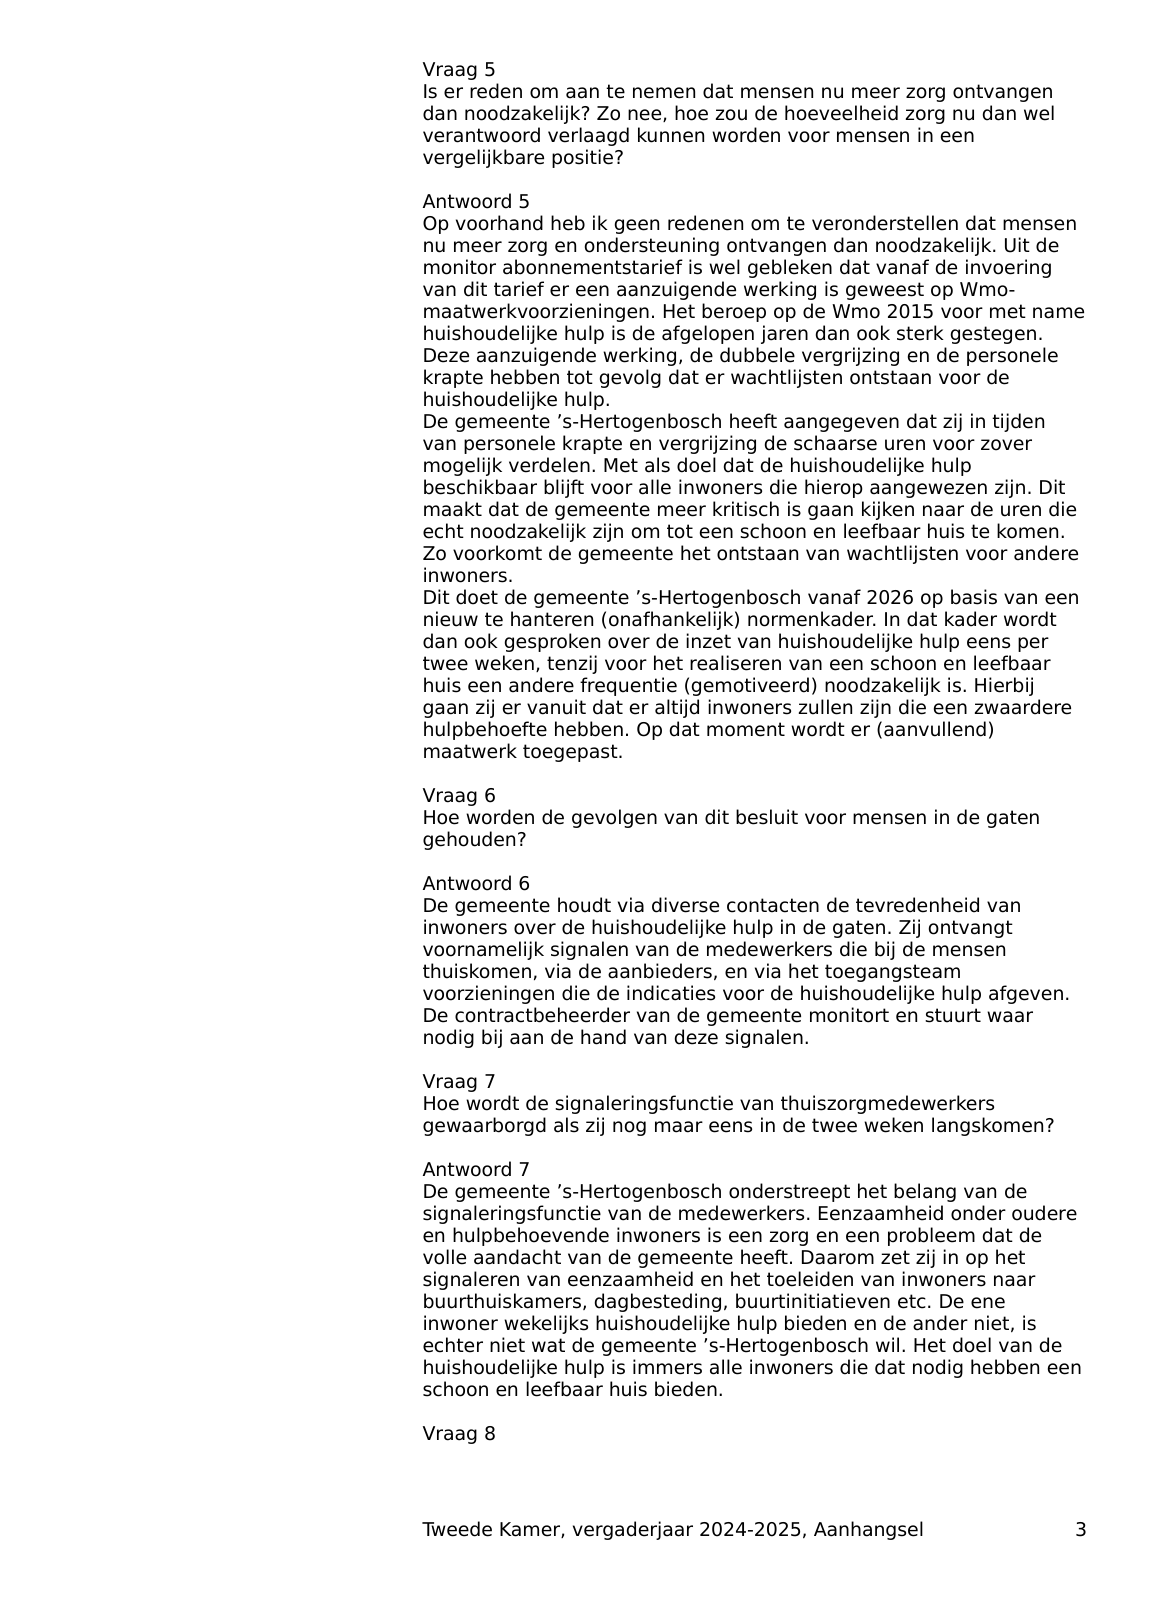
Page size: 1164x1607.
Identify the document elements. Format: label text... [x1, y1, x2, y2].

text Hoe worden de gevolgen van dit besluit voor mensen in de gaten gehouden? [422, 807, 1087, 851]
text Vraag 8 [422, 1423, 1087, 1445]
text Antwoord 7 [422, 1159, 1087, 1181]
text De gemeente ’s-Hertogenbosch onderstreept het belang van de signaleringsfunctie van de medewerkers. Eenzaamheid onder oudere en hulpbehoevende inwoners is een zorg en een probleem dat de volle aandacht van de gemeente heeft. Daarom zet zij in op het signaleren van eenzaamheid en het toeleiden van inwoners naar buurthuiskamers, dagbesteding, buurtinitiatieven etc. De ene inwoner wekelijks huishoudelijke hulp bieden en de ander niet, is echter niet wat de gemeente ’s-Hertogenbosch wil. Het doel van de huishoudelijke hulp is immers alle inwoners die dat nodig hebben een schoon en leefbaar huis bieden. [422, 1181, 1087, 1401]
text De gemeente ’s-Hertogenbosch heeft aangegeven dat zij in tijden van personele krapte en vergrijzing de schaarse uren voor zover mogelijk verdelen. Met als doel dat de huishoudelijke hulp beschikbaar blijft voor alle inwoners die hierop aangewezen zijn. Dit maakt dat de gemeente meer kritisch is gaan kijken naar de uren die echt noodzakelijk zijn om tot een schoon en leefbaar huis te komen. Zo voorkomt de gemeente het ontstaan van wachtlijsten voor andere inwoners. [422, 411, 1087, 587]
text Is er reden om aan te nemen dat mensen nu meer zorg ontvangen dan noodzakelijk? Zo nee, hoe zou de hoeveelheid zorg nu dan wel verantwoord verlaagd kunnen worden voor mensen in een vergelijkbare positie? [422, 81, 1087, 169]
text Antwoord 5 [422, 191, 1087, 213]
text Hoe wordt de signaleringsfunctie van thuiszorgmedewerkers gewaarborgd als zij nog maar eens in de twee weken langskomen? [422, 1093, 1087, 1137]
text De gemeente houdt via diverse contacten de tevredenheid van inwoners over de huishoudelijke hulp in de gaten. Zij ontvangt voornamelijk signalen van de medewerkers die bij de mensen thuiskomen, via de aanbieders, en via het toegangsteam voorzieningen die de indicaties voor de huishoudelijke hulp afgeven. De contractbeheerder van de gemeente monitort en stuurt waar nodig bij aan de hand van deze signalen. [422, 895, 1087, 1049]
text Antwoord 6 [422, 873, 1087, 895]
text Vraag 5 [422, 59, 1087, 81]
text Dit doet de gemeente ’s-Hertogenbosch vanaf 2026 op basis van een nieuw te hanteren (onafhankelijk) normenkader. In dat kader wordt dan ook gesproken over de inzet van huishoudelijke hulp eens per twee weken, tenzij voor het realiseren van een schoon en leefbaar huis een andere frequentie (gemotiveerd) noodzakelijk is. Hierbij gaan zij er vanuit dat er altijd inwoners zullen zijn die een zwaardere hulpbehoefte hebben. Op dat moment wordt er (aanvullend) maatwerk toegepast. [422, 587, 1087, 763]
text Op voorhand heb ik geen redenen om te veronderstellen dat mensen nu meer zorg en ondersteuning ontvangen dan noodzakelijk. Uit de monitor abonnementstarief is wel gebleken dat vanaf de invoering van dit tarief er een aanzuigende werking is geweest op Wmo-maatwerkvoorzieningen. Het beroep op de Wmo 2015 voor met name huishoudelijke hulp is de afgelopen jaren dan ook sterk gestegen. Deze aanzuigende werking, de dubbele vergrijzing en de personele krapte hebben tot gevolg dat er wachtlijsten ontstaan voor de huishoudelijke hulp. [422, 213, 1087, 411]
text Vraag 6 [422, 785, 1087, 807]
text Vraag 7 [422, 1071, 1087, 1093]
